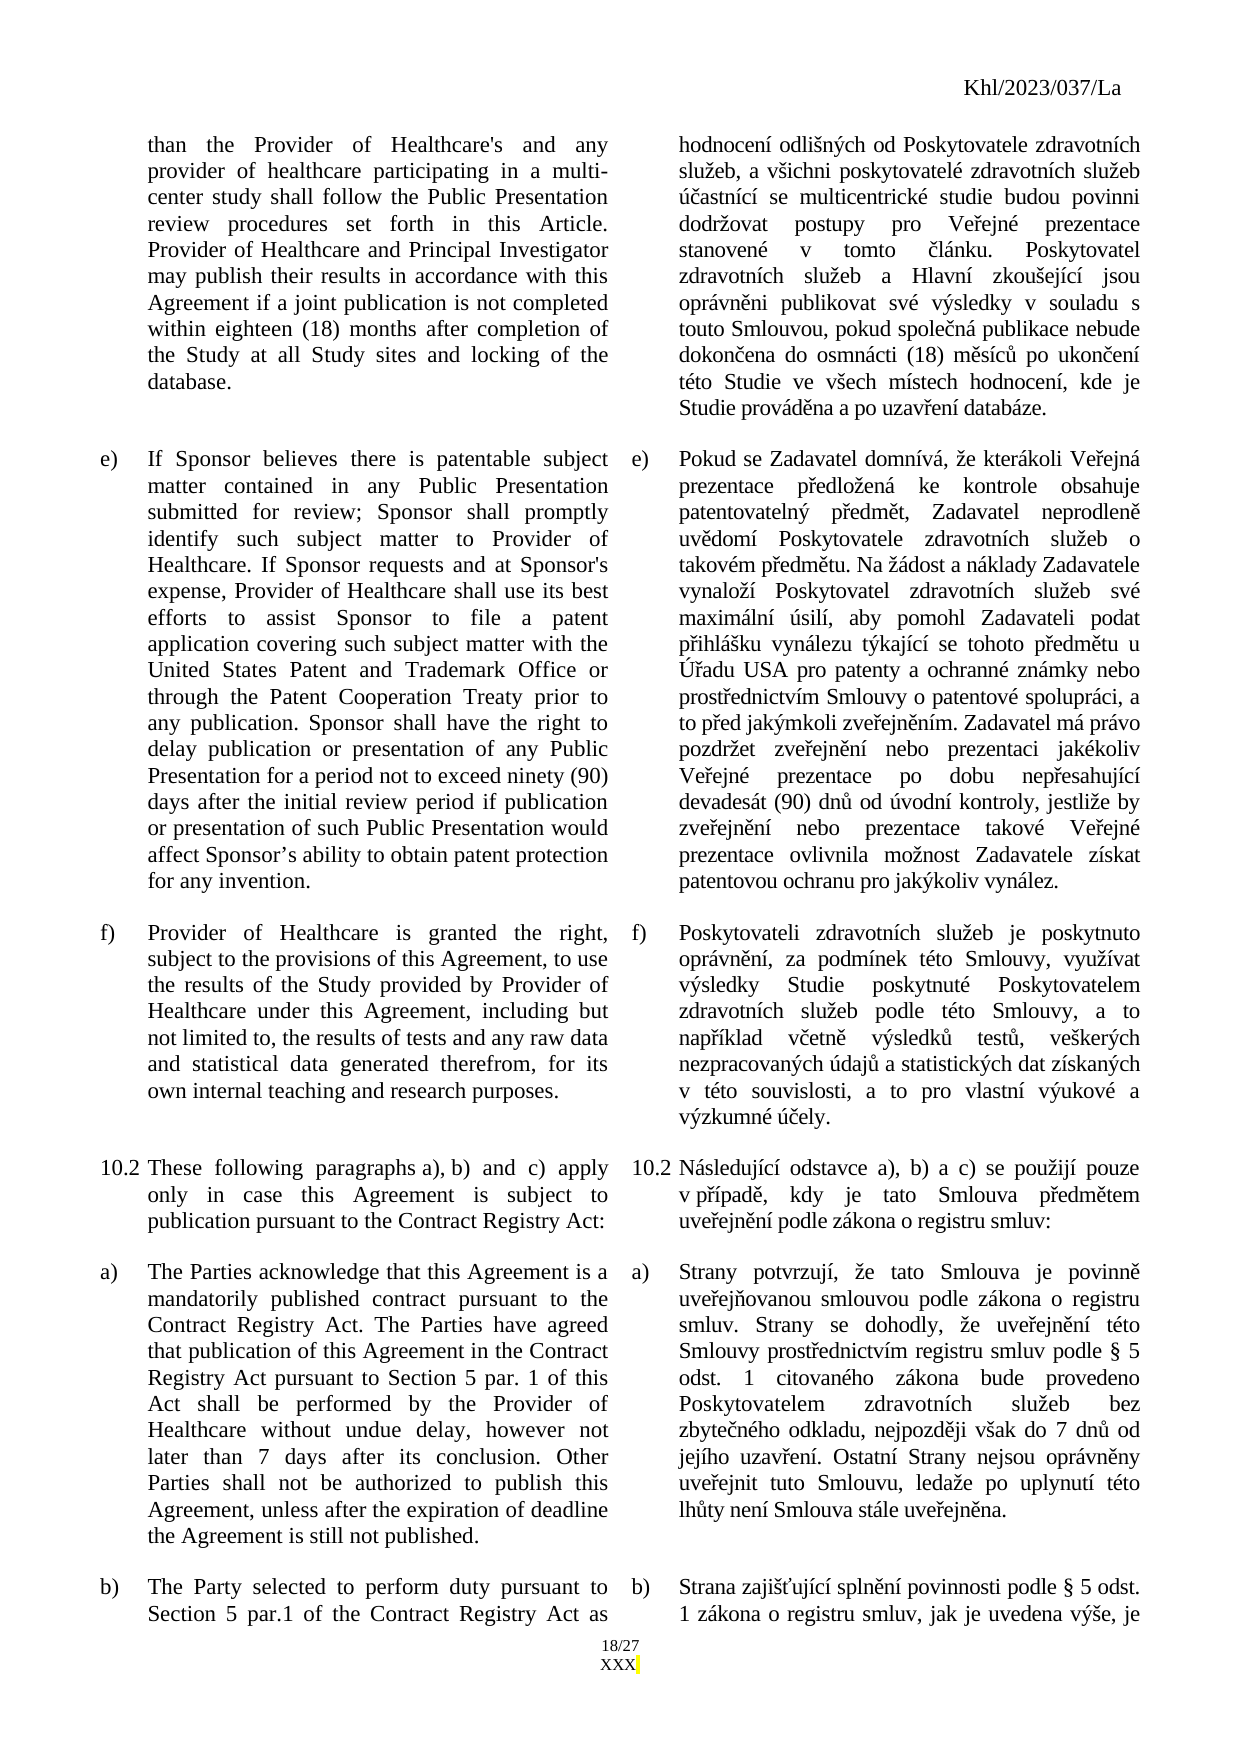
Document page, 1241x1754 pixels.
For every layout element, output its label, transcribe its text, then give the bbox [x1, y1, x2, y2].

table_cell These following paragraphs a), b) and c) apply only in case this Agreement is subject to publication pursuant to the Contract Registry Act: [89, 1142, 620, 1246]
table_cell than the Provider of Healthcare's and any provider of healthcare participating in a multi-center study shall follow the Public Presentation review procedures set forth in this Article. Provider of Healthcare and Principal Investigator may publish their results in accordance with this Agreement if a joint publication is not completed within eighteen (18) months after completion of the Study at all Study sites and locking of the database. [89, 118, 620, 433]
table_cell Provider of Healthcare is granted the right, subject to the provisions of this Agreement, to use the results of the Study provided by Provider of Healthcare under this Agreement, including but not limited to, the results of tests and any raw data and statistical data generated therefrom, for its own internal teaching and research purposes. [89, 906, 620, 1142]
table_cell Strany potvrzují, že tato Smlouva je povinně uveřejňovanou smlouvou podle zákona o registru smluv. Strany se dohodly, že uveřejnění této Smlouvy prostřednictvím registru smluv podle § 5 odst. 1 citovaného zákona bude provedeno Poskytovatelem zdravotních služeb bez zbytečného odkladu, nejpozději však do 7 dnů od jejího uzavření. Ostatní Strany nejsou oprávněny uveřejnit tuto Smlouvu, ledaže po uplynutí této lhůty není Smlouva stále uveřejněna. [620, 1246, 1152, 1561]
table_cell Následující odstavce a), b) a c) se použijí pouze v případě, kdy je tato Smlouva předmětem uveřejnění podle zákona o registru smluv: [620, 1142, 1152, 1246]
table_cell hodnocení odlišných od Poskytovatele zdravotních služeb, a všichni poskytovatelé zdravotních služeb účastnící se multicentrické studie budou povinni dodržovat postupy pro Veřejné prezentace stanovené v tomto článku. Poskytovatel zdravotních služeb a Hlavní zkoušející jsou oprávněni publikovat své výsledky v souladu s touto Smlouvou, pokud společná publikace nebude dokončena do osmnácti (18) měsíců po ukončení této Studie ve všech místech hodnocení, kde je Studie prováděna a po uzavření databáze. [620, 118, 1152, 433]
table_cell Poskytovateli zdravotních služeb je poskytnuto oprávnění, za podmínek této Smlouvy, využívat výsledky Studie poskytnuté Poskytovatelem zdravotních služeb podle této Smlouvy, a to například včetně výsledků testů, veškerých nezpracovaných údajů a statistických dat získaných v této souvislosti, a to pro vlastní výukové a výzkumné účely. [620, 906, 1152, 1142]
table_cell The Party selected to perform duty pursuant to Section 5 par.1 of the Contract Registry Act as [89, 1561, 620, 1626]
table_cell If Sponsor believes there is patentable subject matter contained in any Public Presentation submitted for review; Sponsor shall promptly identify such subject matter to Provider of Healthcare. If Sponsor requests and at Sponsor's expense, Provider of Healthcare shall use its best efforts to assist Sponsor to file a patent application covering such subject matter with the United States Patent and Trademark Office or through the Patent Cooperation Treaty prior to any publication. Sponsor shall have the right to delay publication or presentation of any Public Presentation for a period not to exceed ninety (90) days after the initial review period if publication or presentation of such Public Presentation would affect Sponsor’s ability to obtain patent protection for any invention. [89, 433, 620, 906]
table_cell Strana zajišťující splnění povinnosti podle § 5 odst. 1 zákona o registru smluv, jak je uvedena výše, je [620, 1561, 1152, 1626]
table_cell Pokud se Zadavatel domnívá, že kterákoli Veřejná prezentace předložená ke kontrole obsahuje patentovatelný předmět, Zadavatel neprodleně uvědomí Poskytovatele zdravotních služeb o takovém předmětu. Na žádost a náklady Zadavatele vynaloží Poskytovatel zdravotních služeb své maximální úsilí, aby pomohl Zadavateli podat přihlášku vynálezu týkající se tohoto předmětu u Úřadu USA pro patenty a ochranné známky nebo prostřednictvím Smlouvy o patentové spolupráci, a to před jakýmkoli zveřejněním. Zadavatel má právo pozdržet zveřejnění nebo prezentaci jakékoliv Veřejné prezentace po dobu nepřesahující devadesát (90) dnů od úvodní kontroly, jestliže by zveřejnění nebo prezentace takové Veřejné prezentace ovlivnila možnost Zadavatele získat patentovou ochranu pro jakýkoliv vynález. [620, 433, 1152, 906]
table_cell The Parties acknowledge that this Agreement is a mandatorily published contract pursuant to the Contract Registry Act. The Parties have agreed that publication of this Agreement in the Contract Registry Act pursuant to Section 5 par. 1 of this Act shall be performed by the Provider of Healthcare without undue delay, however not later than 7 days after its conclusion. Other Parties shall not be authorized to publish this Agreement, unless after the expiration of deadline the Agreement is still not published. [89, 1246, 620, 1561]
